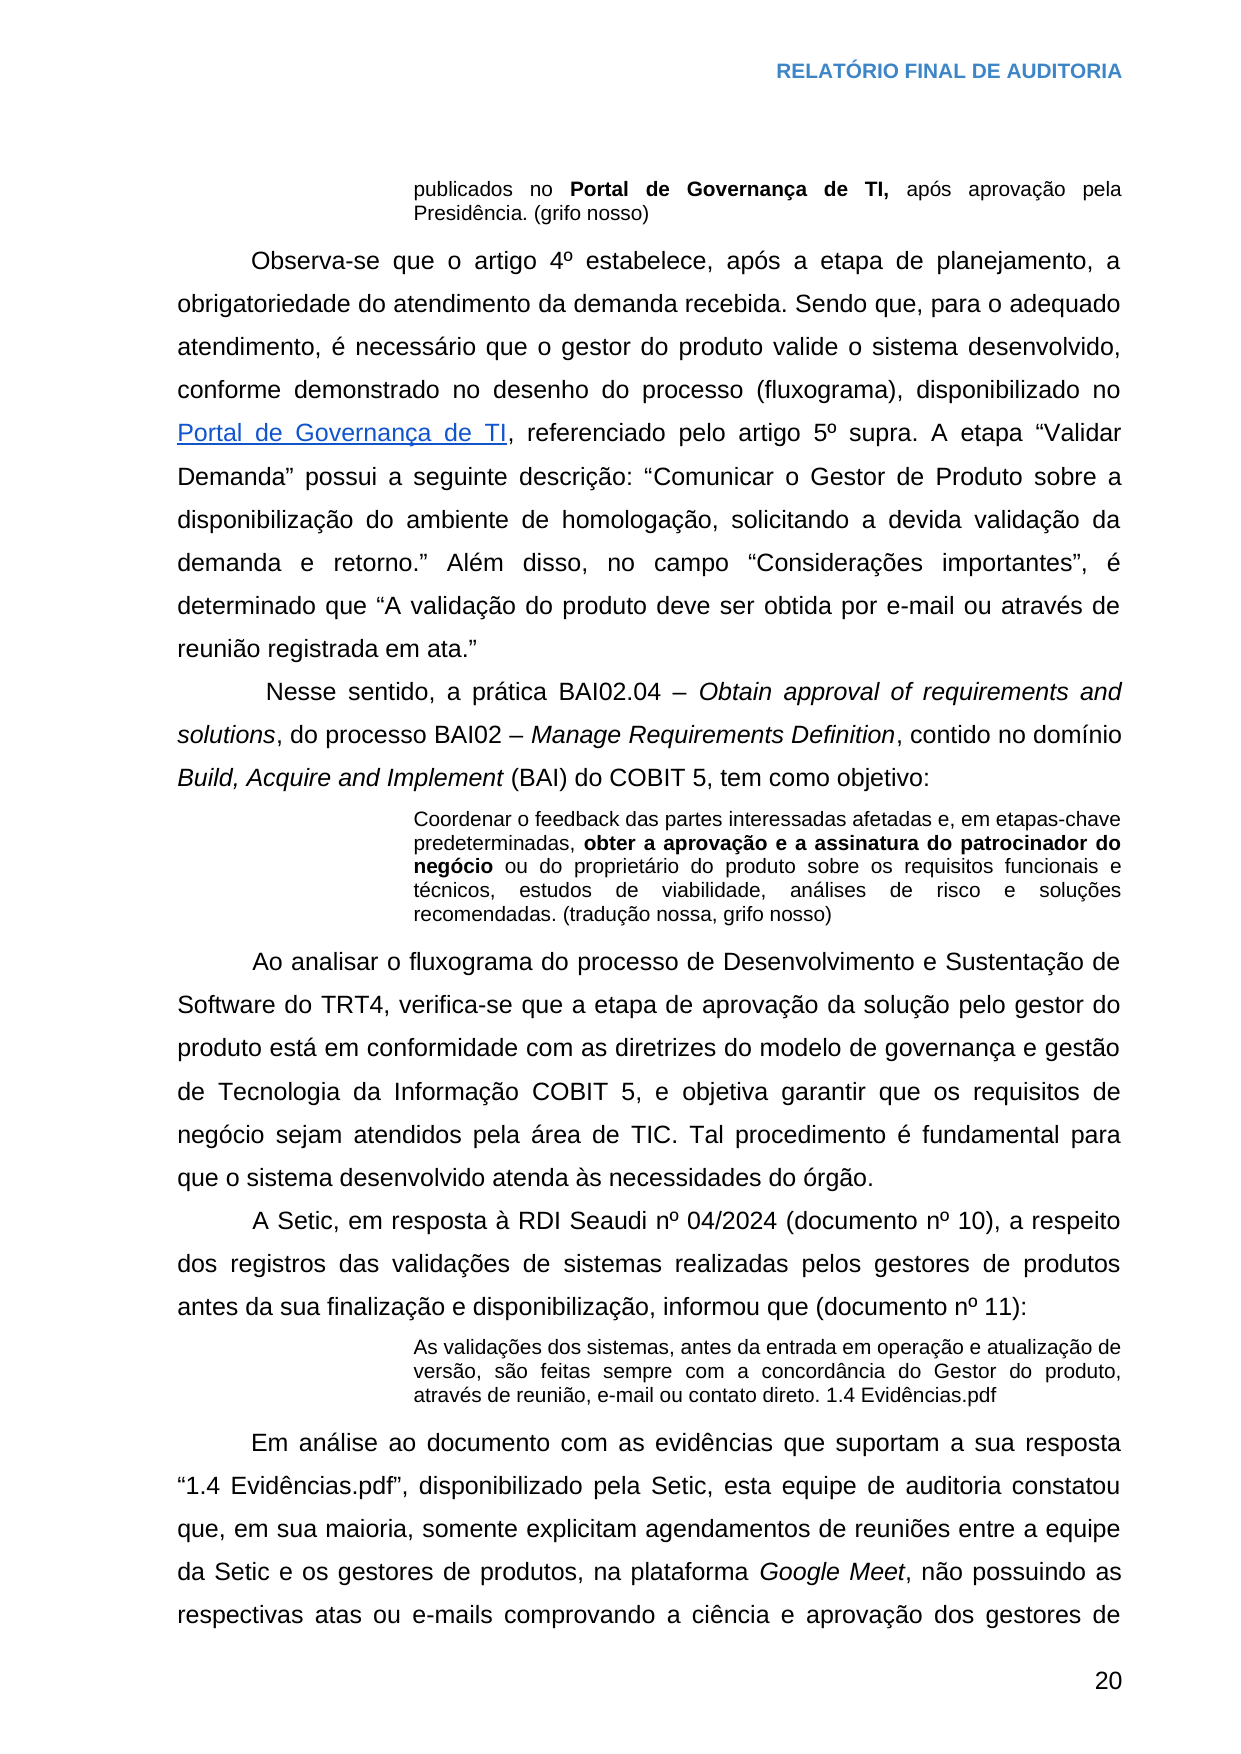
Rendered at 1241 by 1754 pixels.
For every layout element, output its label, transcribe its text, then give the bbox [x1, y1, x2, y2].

text Em análise ao documento com as evidências que suportam a sua resposta “1.4 Evidências.pdf”, disponibilizado pela Setic, esta equipe de auditoria constatou que, em sua maioria, somente explicitam agendamentos de reuniões entre a equipe da Setic e os gestores de produtos, na plataforma Google Meet, não possuindo as respectivas atas ou e-mails comprovando a ciência e aprovação dos gestores de [177, 1428, 1122, 1629]
text As validações dos sistemas, antes da entrada em operação e atualização de versão, são feitas sempre com a concordância do Gestor do produto, através de reunião, e-mail ou contato direto. 1.4 Evidências.pdf [413, 1335, 1122, 1407]
text A Setic, em resposta à RDI Seaudi nº 04/2024 (documento nº 10), a respeito dos registros das validações de sistemas realizadas pelos gestores de produtos antes da sua finalização e disponibilização, informou que (documento nº 11): [177, 1206, 1122, 1321]
text Ao analisar o fluxograma do processo de Desenvolvimento e Sustentação de Software do TRT4, verifica-se que a etapa de aprovação da solução pelo gestor do produto está em conformidade com as diretrizes do modelo de governança e gestão de Tecnologia da Informação COBIT 5, e objetiva garantir que os requisitos de negócio sejam atendidos pela área de TIC. Tal procedimento é fundamental para que o sistema desenvolvido atenda às necessidades do órgão. [177, 947, 1122, 1191]
text Observa-se que o artigo 4º estabelece, após a etapa de planejamento, a obrigatoriedade do atendimento da demanda recebida. Sendo que, para o adequado atendimento, é necessário que o gestor do produto valide o sistema desenvolvido, conforme demonstrado no desenho do processo (fluxograma), disponibilizado no Portal de Governança de TI, referenciado pelo artigo 5º supra. A etapa “Validar Demanda” possui a seguinte descrição: “Comunicar o Gestor de Produto sobre a disponibilização do ambiente de homologação, solicitando a devida validação da demanda e retorno.” Além disso, no campo “Considerações importantes”, é determinado que “A validação do produto deve ser obtida por e-mail ou através de reunião registrada em ata.” [177, 246, 1122, 663]
text Coordenar o feedback das partes interessadas afetadas e, em etapas-chave predeterminadas, obter a aprovação e a assinatura do patrocinador do negócio ou do proprietário do produto sobre os requisitos funcionais e técnicos, estudos de viabilidade, análises de risco e soluções recomendadas. (tradução nossa, grifo nosso) [413, 806, 1122, 926]
text publicados no Portal de Governança de TI, após aprovação pela Presidência. (grifo nosso) [413, 177, 1122, 225]
text Nesse sentido, a prática BAI02.04 – Obtain approval of requirements and solutions, do processo BAI02 – Manage Requirements Definition, contido no domínio Build, Acquire and Implement (BAI) do COBIT 5, tem como objetivo: [177, 677, 1122, 792]
